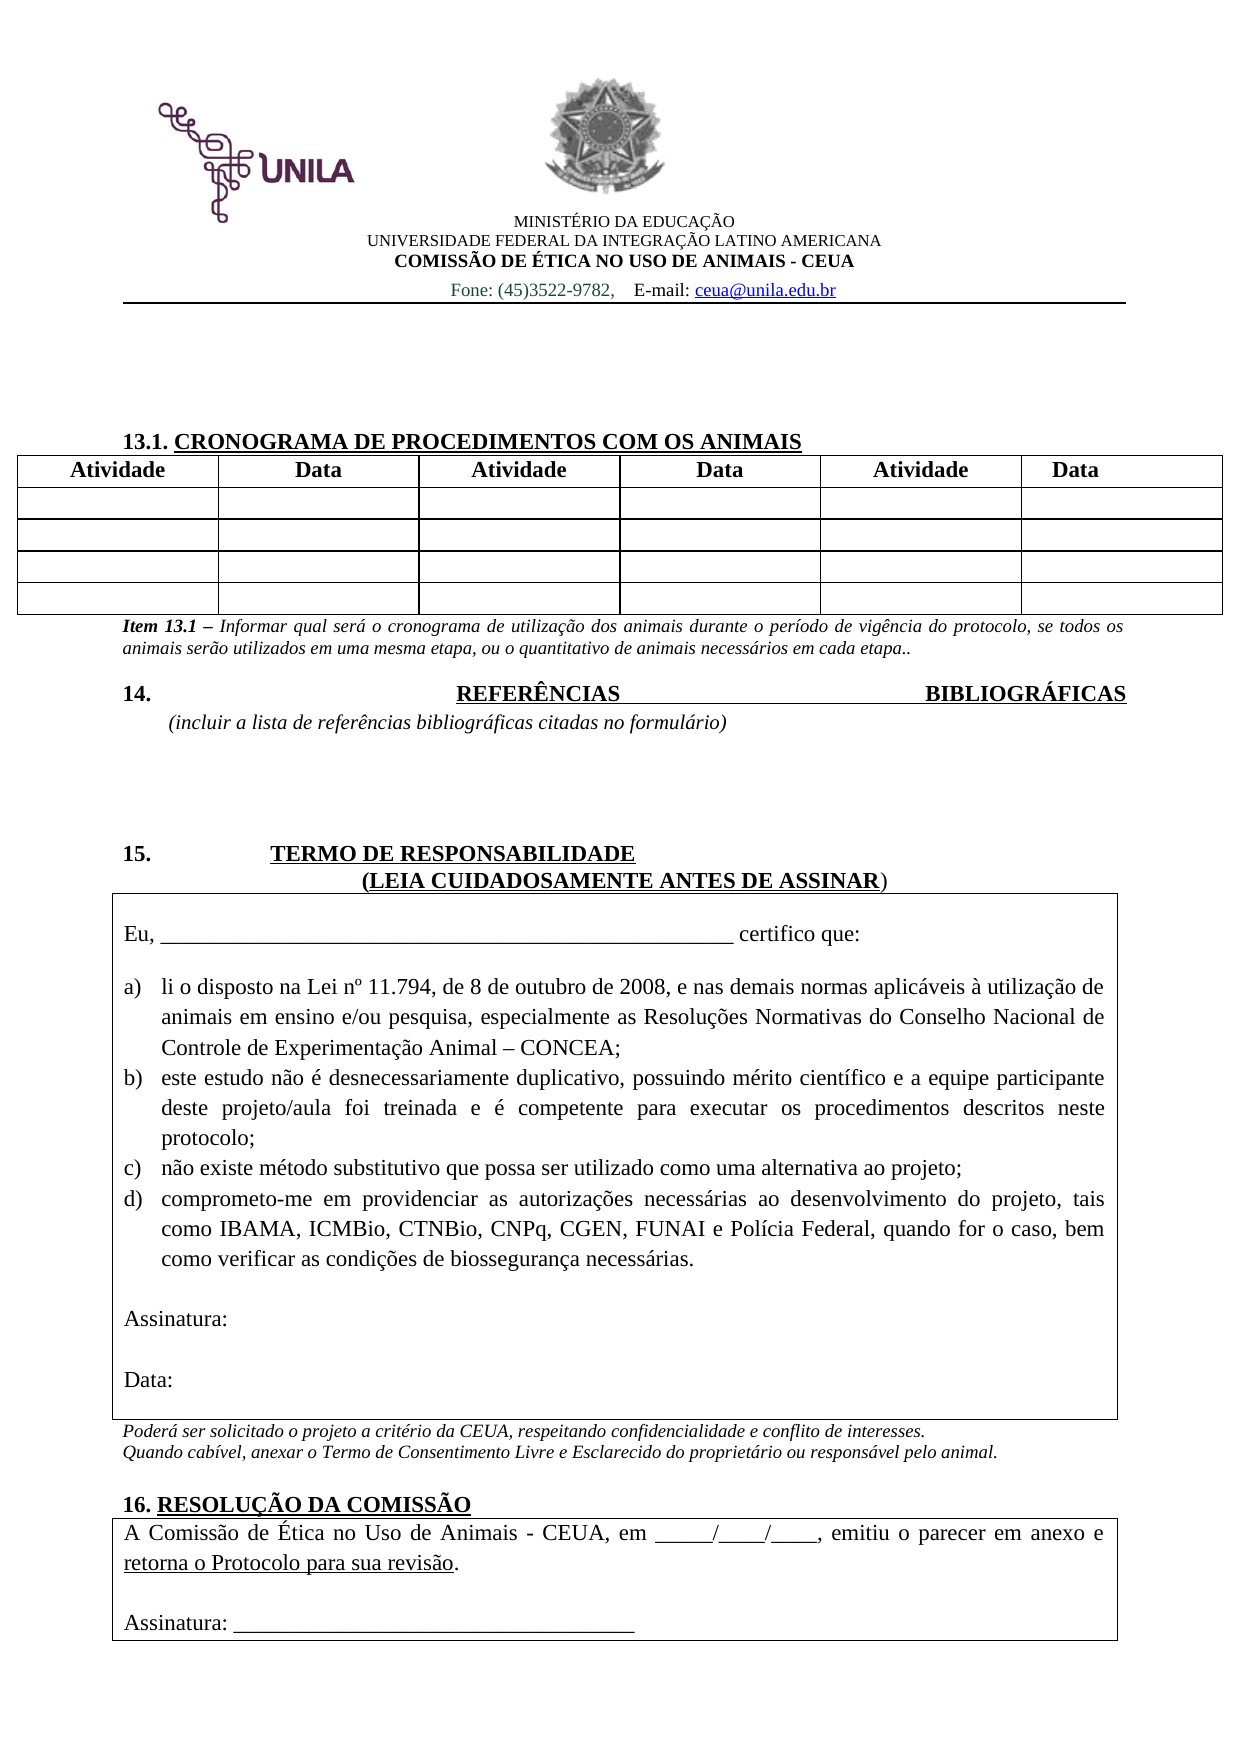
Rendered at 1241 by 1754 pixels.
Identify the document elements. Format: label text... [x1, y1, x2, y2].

table_cell [219, 552, 418, 582]
table_header Data [219, 456, 418, 486]
picture [545, 78, 667, 196]
text (LEIA CUIDADOSAMENTE ANTES DE ASSINAR) [122, 867, 1126, 893]
table_header Atividade [821, 456, 1021, 486]
table_cell [420, 552, 619, 582]
text 16. RESOLUÇÃO DA COMISSÃO [122, 1491, 1126, 1518]
table_cell [821, 520, 1021, 550]
table_cell [219, 520, 418, 550]
table_cell [1022, 552, 1222, 582]
table_cell [420, 520, 619, 550]
table_cell [621, 583, 820, 613]
table_cell [420, 583, 619, 613]
table_header Data [621, 456, 820, 486]
text Poderá ser solicitado o projeto a critério da CEUA, respeitando confidencialidade e conflito de interesses. [122, 1419, 1126, 1441]
table_cell [18, 583, 218, 613]
table_cell [1022, 583, 1222, 613]
list TERMO DE RESPONSABILIDADE [122, 840, 1126, 867]
table_cell [821, 552, 1021, 582]
table_header Atividade [18, 456, 218, 486]
table_cell [219, 583, 418, 613]
table_cell [420, 488, 619, 518]
table_cell [621, 488, 820, 518]
table_cell [621, 520, 820, 550]
table_header Eu, __________________________________________________ certifico que: li o disposto na Lei nº 11.794, de 8 de outubro de 2008, e nas demais normas aplicáveis à utilização de animais em ensino e/ou pesquisa, especialmente as Resoluções Normativas do Conselho Nacional de Controle de Experimentação Animal – CONCEA; este estudo não é desnecessariamente duplicativo, possuindo mérito científico e a equipe participante deste projeto/aula foi treinada e é competente para executar os procedimentos descritos neste protocolo; não existe método substitutivo que possa ser utilizado como uma alternativa ao projeto; comprometo-me em providenciar as autorizações necessárias ao desenvolvimento do projeto, tais como IBAMA, ICMBio, CTNBio, CNPq, CGEN, FUNAI e Polícia Federal, quando for o caso, bem como verificar as condições de biossegurança necessárias. Assinatura: Data: [113, 894, 1117, 1418]
table_cell [18, 488, 218, 518]
table_cell [18, 552, 218, 582]
table_cell [1022, 520, 1222, 550]
table_cell [821, 488, 1021, 518]
table_cell [18, 520, 218, 550]
table_cell [821, 583, 1021, 613]
table_header Data [1022, 456, 1222, 486]
text 13.1. CRONOGRAMA DE PROCEDIMENTOS COM OS ANIMAIS [122, 428, 1126, 455]
table_cell [219, 488, 418, 518]
text Quando cabível, anexar o Termo de Consentimento Livre e Esclarecido do proprietário ou responsável pelo animal. [122, 1441, 1126, 1463]
table_header A Comissão de Ética no Uso de Animais - CEUA, em _____/____/____, emitiu o parecer em anexo e retorna o Protocolo para sua revisão. Assinatura: ___________________________________ [113, 1519, 1117, 1640]
text Item 13.1 – Informar qual será o cronograma de utilização dos animais durante o período de vigência do protocolo, se todos os animais serão utilizados em uma mesma etapa, ou o quantitativo de animais necessários em cada etapa.. [122, 615, 1126, 658]
text 14. REFERÊNCIAS BIBLIOGRÁFICAS (incluir a lista de referências bibliográficas citadas no formulário) [122, 680, 1126, 735]
table_cell [1022, 488, 1222, 518]
picture [156, 64, 356, 263]
table_header Atividade [420, 456, 619, 486]
table_cell [621, 552, 820, 582]
